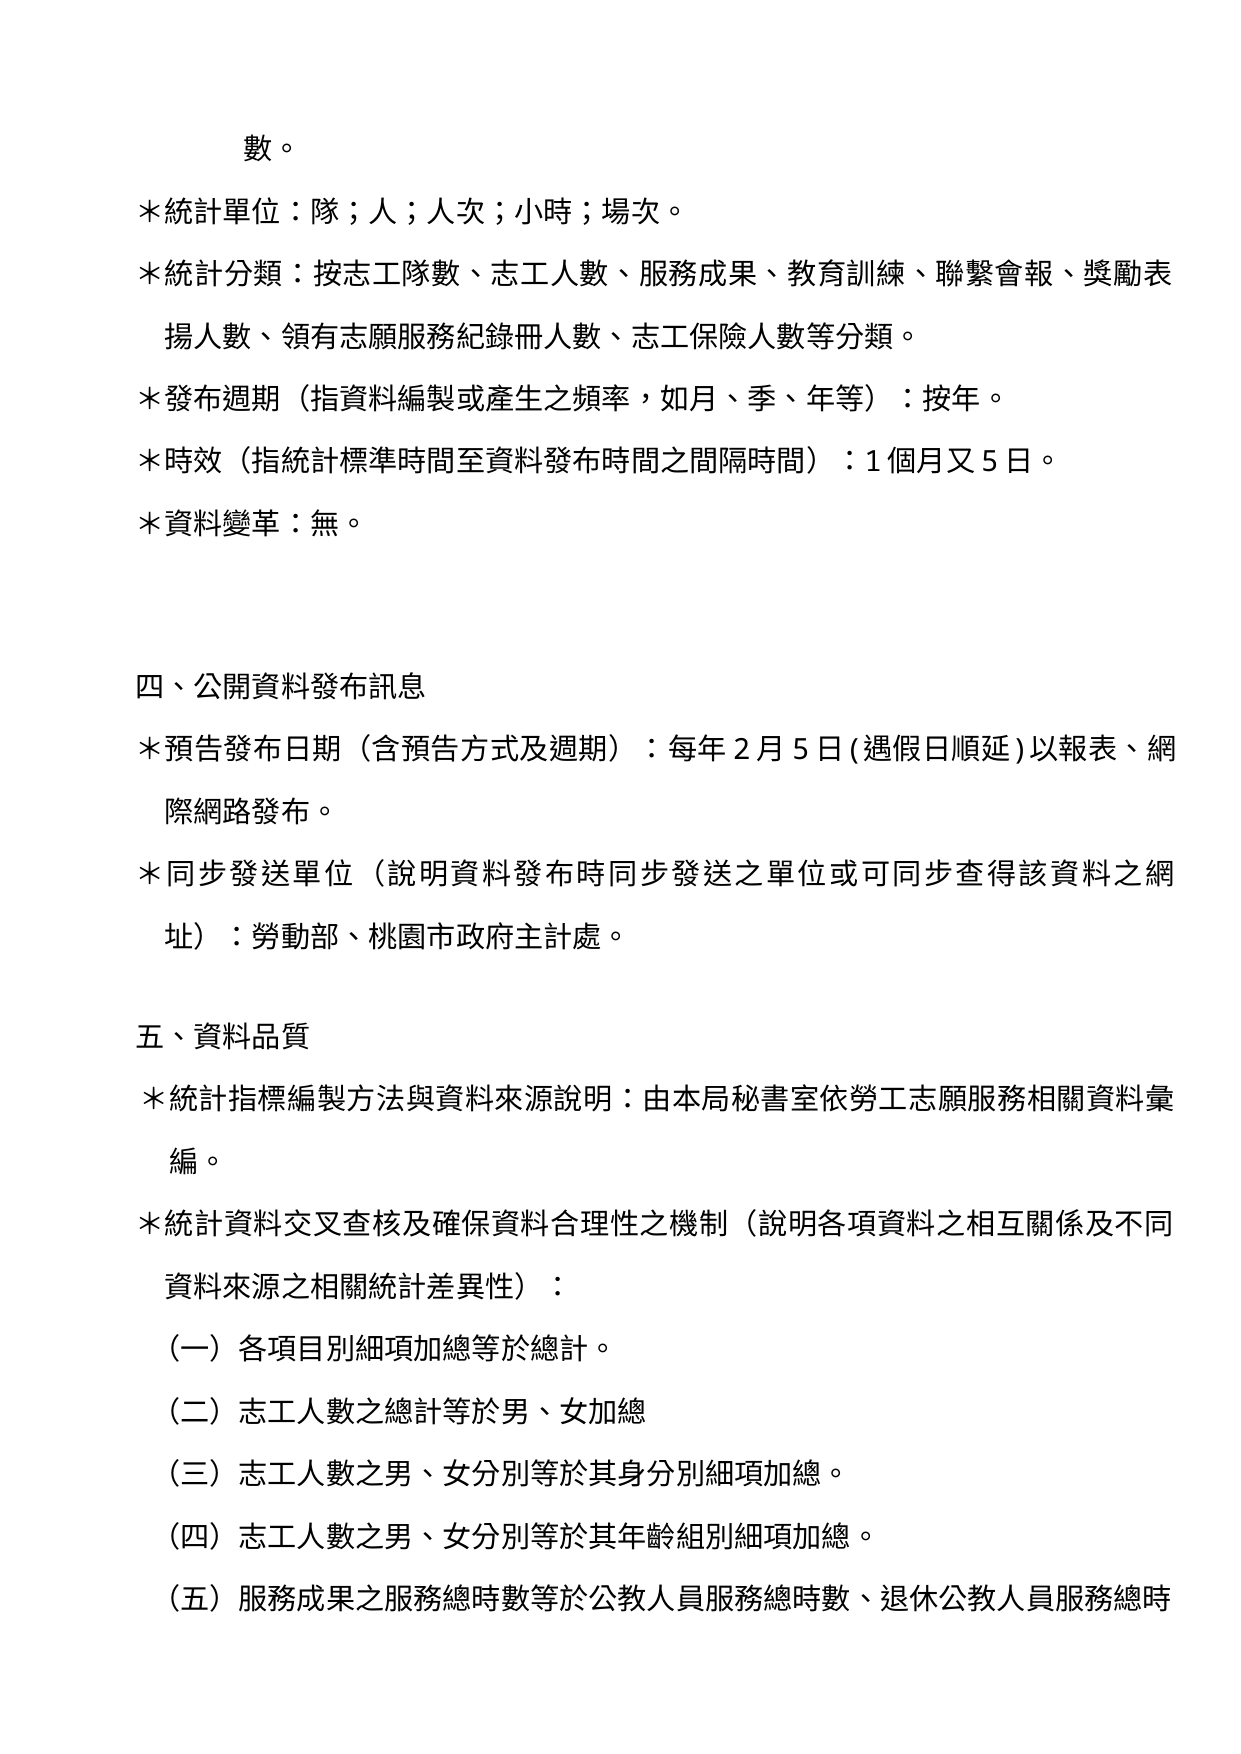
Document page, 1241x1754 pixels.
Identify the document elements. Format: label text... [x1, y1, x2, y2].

table_header 數。 ＊統計單位：隊；人；人次；小時；場次。 ＊統計分類：按志工隊數、志工人數、服務成果、教育訓練、聯繫會報、獎勵表揚人數、領有志願服務紀錄冊人數、志工保險人數等分類。 ＊發布週期（指資料編製或產生之頻率，如月、季、年等）：按年。 ＊時效（指統計標準時間至資料發布時間之間隔時間）：1個月又5日。 ＊資料變革：無。 四、公開資料發布訊息 ＊預告發布日期（含預告方式及週期）：每年2月5日(遇假日順延)以報表、網際網路發布。 ＊同步發送單位（說明資料發布時同步發送之單位或可同步查得該資料之網址）：勞動部、桃園市政府主計處。 五、資料品質 ＊統計指標編製方法與資料來源說明：由本局秘書室依勞工志願服務相關資料彙編。 ＊統計資料交叉查核及確保資料合理性之機制（說明各項資料之相互關係及不同資料來源之相關統計差異性）： （一）各項目別細項加總等於總計。 （二）志工人數之總計等於男、女加總 （三）志工人數之男、女分別等於其身分別細項加總。 （四）志工人數之男、女分別等於其年齡組別細項加總。 （五）服務成果之服務總時數等於公教人員服務總時數、退休公教人員服務總時 [98, 105, 1188, 1618]
